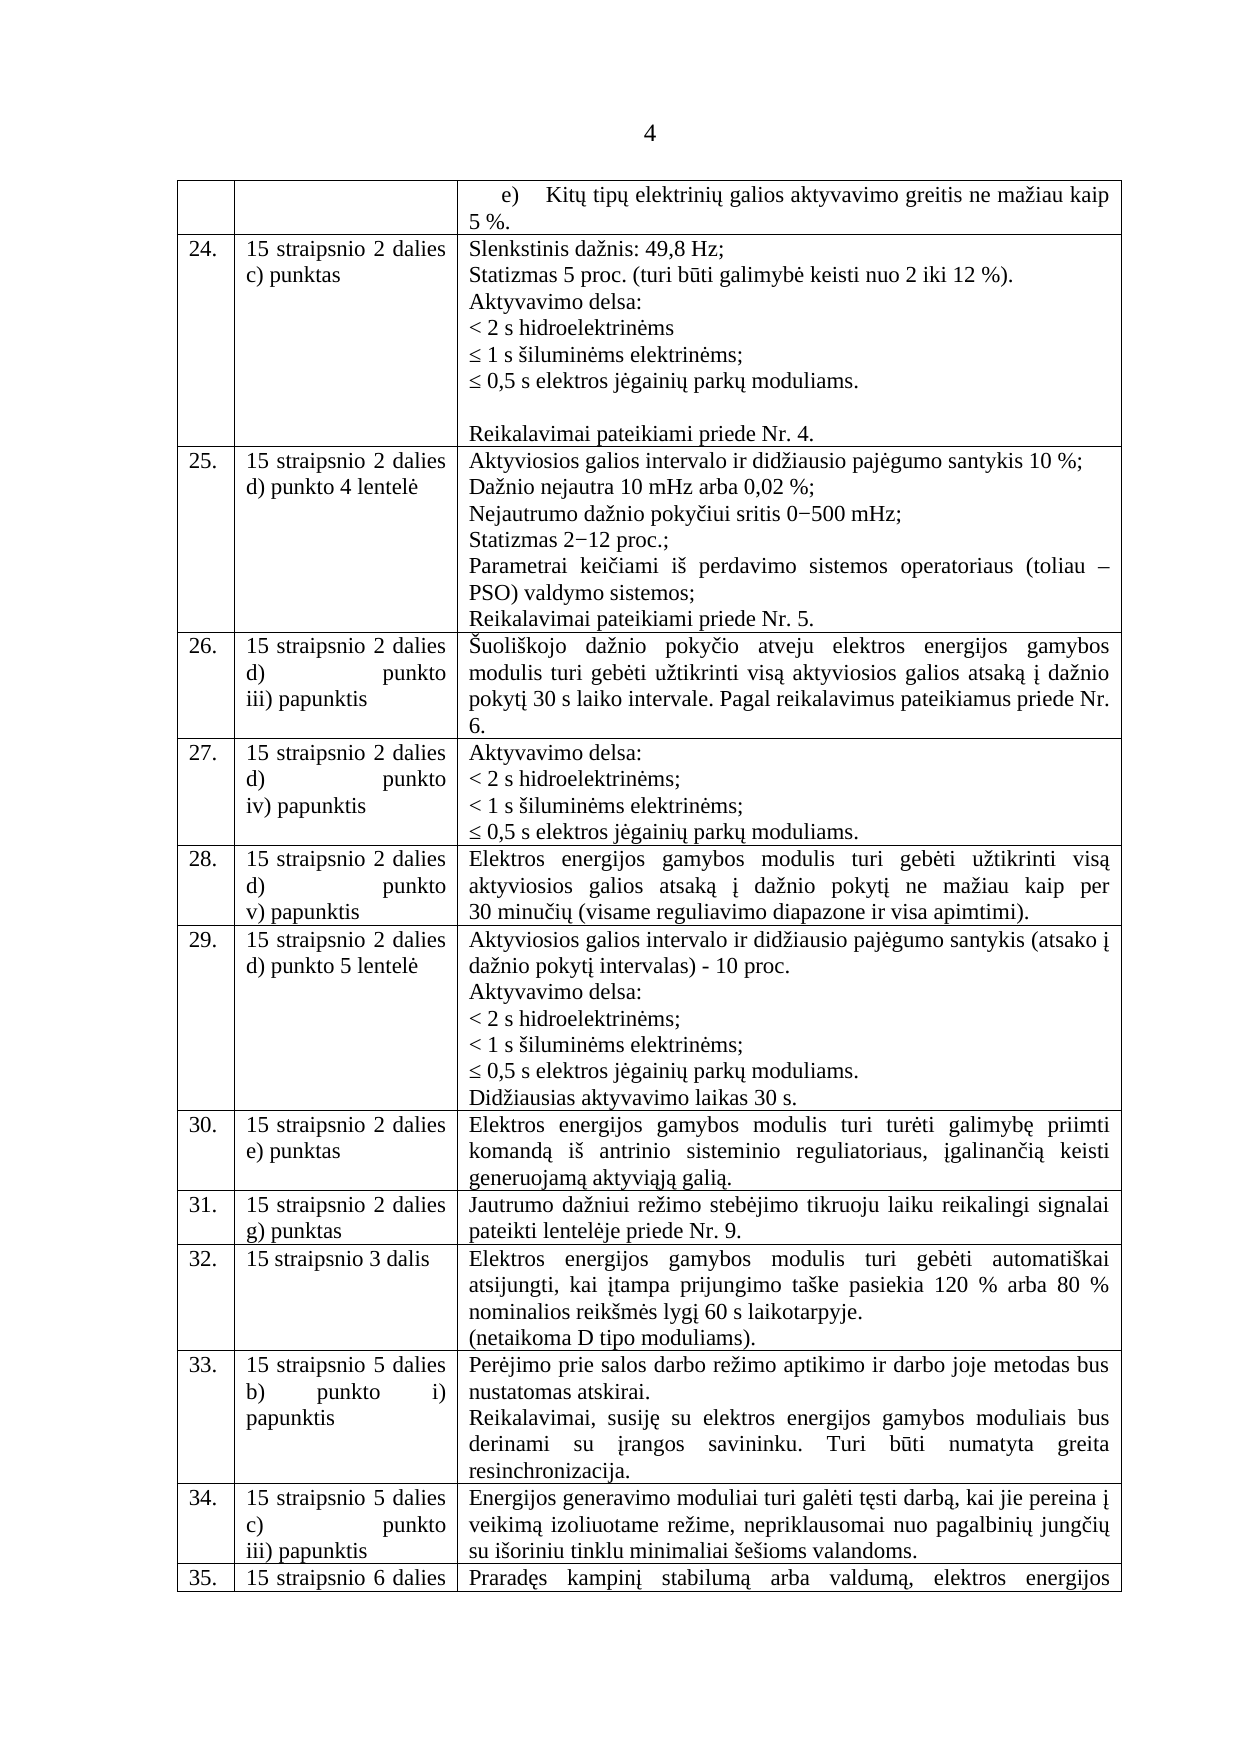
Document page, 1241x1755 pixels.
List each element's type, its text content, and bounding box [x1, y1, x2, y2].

table_cell [178, 181, 234, 234]
table_cell 15 straipsnio 2 dalies d) punkto v) papunktis [235, 846, 457, 924]
table_cell 15 straipsnio 3 dalis [235, 1245, 457, 1350]
table_cell 29. [178, 926, 234, 1110]
table_cell 15 straipsnio 2 dalies d) punkto iv) papunktis [235, 739, 457, 844]
table_cell 15 straipsnio 2 dalies d) punkto iii) papunktis [235, 633, 457, 738]
table_cell 15 straipsnio 2 dalies g) punktas [235, 1191, 457, 1244]
table_cell Praradęs kampinį stabilumą arba valdumą, elektros energijos [458, 1564, 1121, 1591]
table_cell Aktyviosios galios intervalo ir didžiausio pajėgumo santykis (atsako į dažnio pokytį intervalas) - 10 proc. Aktyvavimo delsa: < 2 s hidroelektrinėms; < 1 s šiluminėms elektrinėms; ≤ 0,5 s elektros jėgainių parkų moduliams. Didžiausias aktyvavimo laikas 30 s. [458, 926, 1121, 1110]
table_cell 15 straipsnio 5 dalies c) punkto iii) papunktis [235, 1484, 457, 1563]
table_cell 15 straipsnio 2 dalies d) punkto 4 lentelė [235, 447, 457, 632]
table_cell Slenkstinis dažnis: 49,8 Hz; Statizmas 5 proc. (turi būti galimybė keisti nuo 2 iki 12 %). Aktyvavimo delsa: < 2 s hidroelektrinėms ≤ 1 s šiluminėms elektrinėms; ≤ 0,5 s elektros jėgainių parkų moduliams. Reikalavimai pateikiami priede Nr. 4. [458, 235, 1121, 446]
table_cell 31. [178, 1191, 234, 1244]
table_cell [235, 181, 457, 234]
table_cell 34. [178, 1484, 234, 1563]
table_cell 15 straipsnio 2 dalies e) punktas [235, 1111, 457, 1190]
table_cell 27. [178, 739, 234, 844]
table_cell Perėjimo prie salos darbo režimo aptikimo ir darbo joje metodas bus nustatomas atskirai. Reikalavimai, susiję su elektros energijos gamybos moduliais bus derinami su įrangos savininku. Turi būti numatyta greita resinchronizacija. [458, 1351, 1121, 1483]
table_cell 15 straipsnio 5 dalies b) punkto i) papunktis [235, 1351, 457, 1483]
table_cell e) Kitų tipų elektrinių galios aktyvavimo greitis ne mažiau kaip 5 %. [458, 181, 1121, 234]
table_cell 25. [178, 447, 234, 632]
table_cell 30. [178, 1111, 234, 1190]
table_cell 15 straipsnio 6 dalies [235, 1564, 457, 1591]
table_cell Šuoliškojo dažnio pokyčio atveju elektros energijos gamybos modulis turi gebėti užtikrinti visą aktyviosios galios atsaką į dažnio pokytį 30 s laiko intervale. Pagal reikalavimus pateikiamus priede Nr. 6. [458, 633, 1121, 738]
table_cell 32. [178, 1245, 234, 1350]
table_cell Elektros energijos gamybos modulis turi gebėti užtikrinti visą aktyviosios galios atsaką į dažnio pokytį ne mažiau kaip per 30 minučių (visame reguliavimo diapazone ir visa apimtimi). [458, 846, 1121, 924]
table_cell Elektros energijos gamybos modulis turi gebėti automatiškai atsijungti, kai įtampa prijungimo taške pasiekia 120 % arba 80 % nominalios reikšmės lygį 60 s laikotarpyje. (netaikoma D tipo moduliams). [458, 1245, 1121, 1350]
table_cell Aktyviosios galios intervalo ir didžiausio pajėgumo santykis 10 %; Dažnio nejautra 10 mHz arba 0,02 %; Nejautrumo dažnio pokyčiui sritis 0−500 mHz; Statizmas 2−12 proc.; Parametrai keičiami iš perdavimo sistemos operatoriaus (toliau – PSO) valdymo sistemos; Reikalavimai pateikiami priede Nr. 5. [458, 447, 1121, 632]
table_cell Energijos generavimo moduliai turi galėti tęsti darbą, kai jie pereina į veikimą izoliuotame režime, nepriklausomai nuo pagalbinių jungčių su išoriniu tinklu minimaliai šešioms valandoms. [458, 1484, 1121, 1563]
table_cell Jautrumo dažniui režimo stebėjimo tikruoju laiku reikalingi signalai pateikti lentelėje priede Nr. 9. [458, 1191, 1121, 1244]
table_cell 24. [178, 235, 234, 446]
table_cell 26. [178, 633, 234, 738]
table_cell Elektros energijos gamybos modulis turi turėti galimybę priimti komandą iš antrinio sisteminio reguliatoriaus, įgalinančią keisti generuojamą aktyviąją galią. [458, 1111, 1121, 1190]
table_cell 35. [178, 1564, 234, 1591]
table_cell 28. [178, 846, 234, 924]
table_cell 15 straipsnio 2 dalies d) punkto 5 lentelė [235, 926, 457, 1110]
table_cell 33. [178, 1351, 234, 1483]
table_cell Aktyvavimo delsa: < 2 s hidroelektrinėms; < 1 s šiluminėms elektrinėms; ≤ 0,5 s elektros jėgainių parkų moduliams. [458, 739, 1121, 844]
table_cell 15 straipsnio 2 dalies c) punktas [235, 235, 457, 446]
